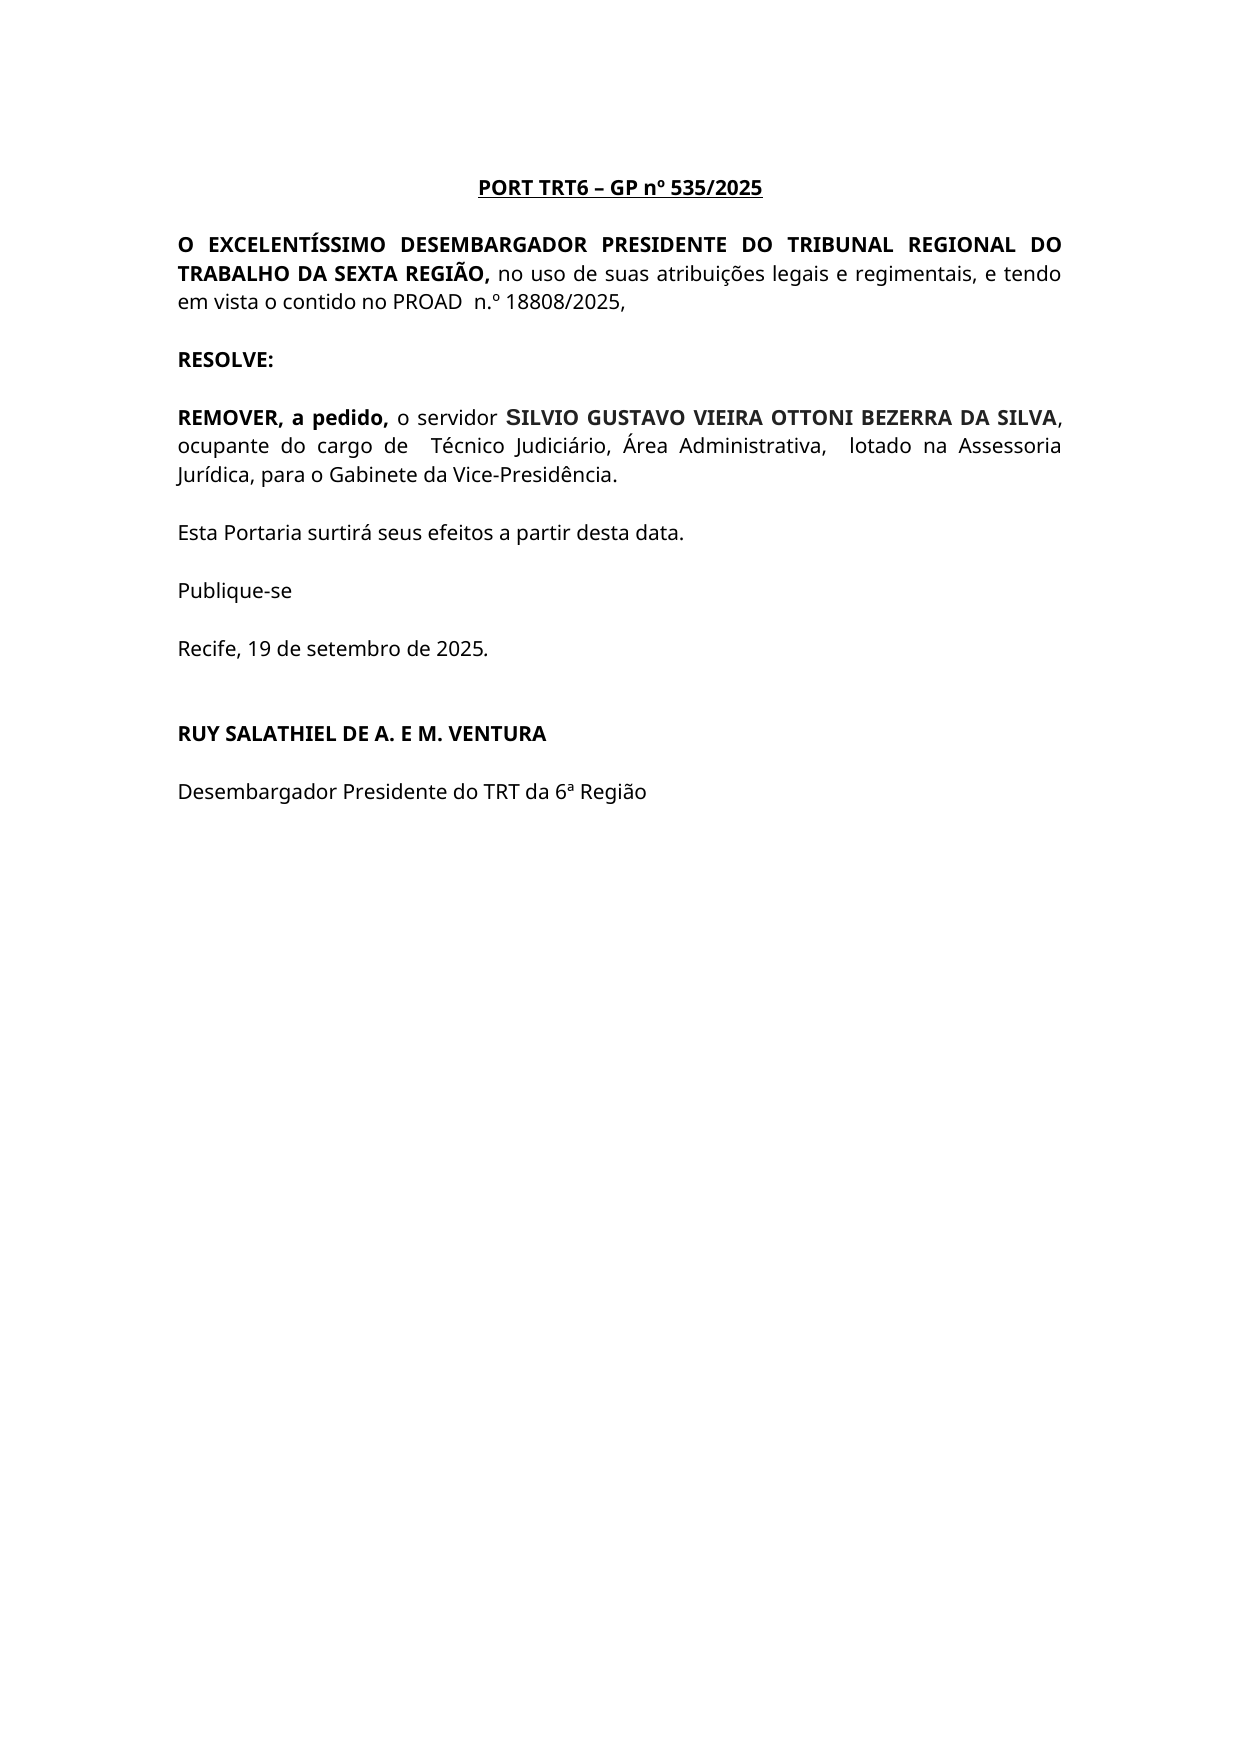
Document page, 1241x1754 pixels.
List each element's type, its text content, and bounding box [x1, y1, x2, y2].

text Recife, 19 de setembro de 2025. [177, 634, 1061, 662]
text REMOVER, a pedido, o servidor SILVIO GUSTAVO VIEIRA OTTONI BEZERRA DA SILVA, ocupante do cargo de Técnico Judiciário, Área Administrativa, lotado na Assessoria Jurídica, para o Gabinete da Vice-Presidência. [177, 403, 1063, 488]
text Esta Portaria surtirá seus efeitos a partir desta data. [177, 518, 1063, 546]
text PORT TRT6 – GP nº 535/2025 [177, 173, 1063, 201]
text O EXCELENTÍSSIMO DESEMBARGADOR PRESIDENTE DO TRIBUNAL REGIONAL DO TRABALHO DA SEXTA REGIÃO, no uso de suas atribuições legais e regimentais, e tendo em vista o contido no PROAD n.º 18808/2025, [177, 231, 1063, 316]
text Publique-se [177, 576, 1063, 604]
text Desembargador Presidente do TRT da 6ª Região [177, 777, 1061, 806]
text RUY SALATHIEL DE A. E M. VENTURA [177, 719, 1061, 748]
text RESOLVE: [177, 345, 1063, 374]
